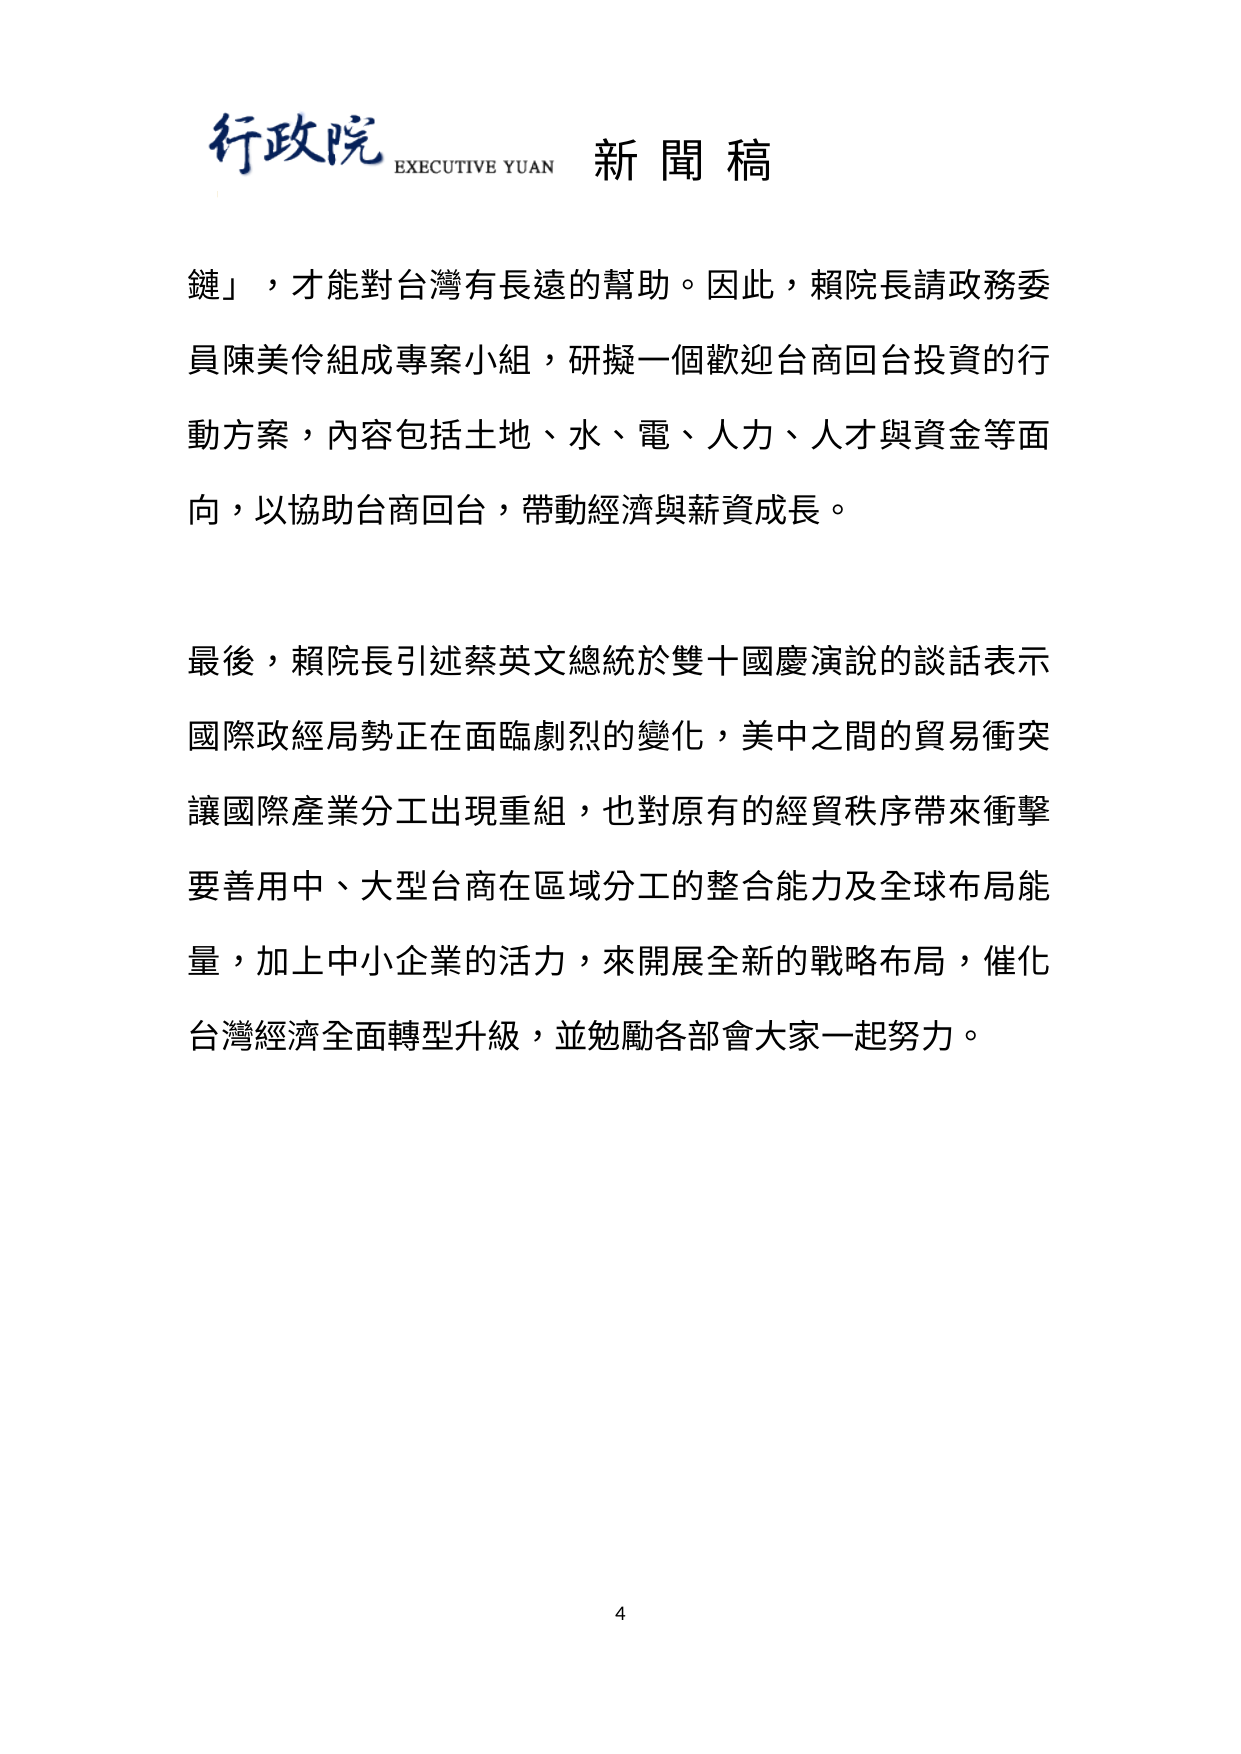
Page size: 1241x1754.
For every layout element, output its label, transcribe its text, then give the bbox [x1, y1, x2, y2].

text 鏈」，才能對台灣有長遠的幫助。因此，賴院長請政務委員陳美伶組成專案小組，研擬一個歡迎台商回台投資的行動方案，內容包括土地、水、電、人力、人才與資金等面向，以協助台商回台，帶動經濟與薪資成長。 [187, 246, 1053, 546]
text 最後，賴院長引述蔡英文總統於雙十國慶演說的談話表示，國際政經局勢正在面臨劇烈的變化，美中之間的貿易衝突，讓國際產業分工出現重組，也對原有的經貿秩序帶來衝擊，要善用中、大型台商在區域分工的整合能力及全球布局能量，加上中小企業的活力，來開展全新的戰略布局，催化台灣經濟全面轉型升級，並勉勵各部會大家一起努力。 [187, 622, 1053, 1072]
picture [198, 88, 573, 192]
